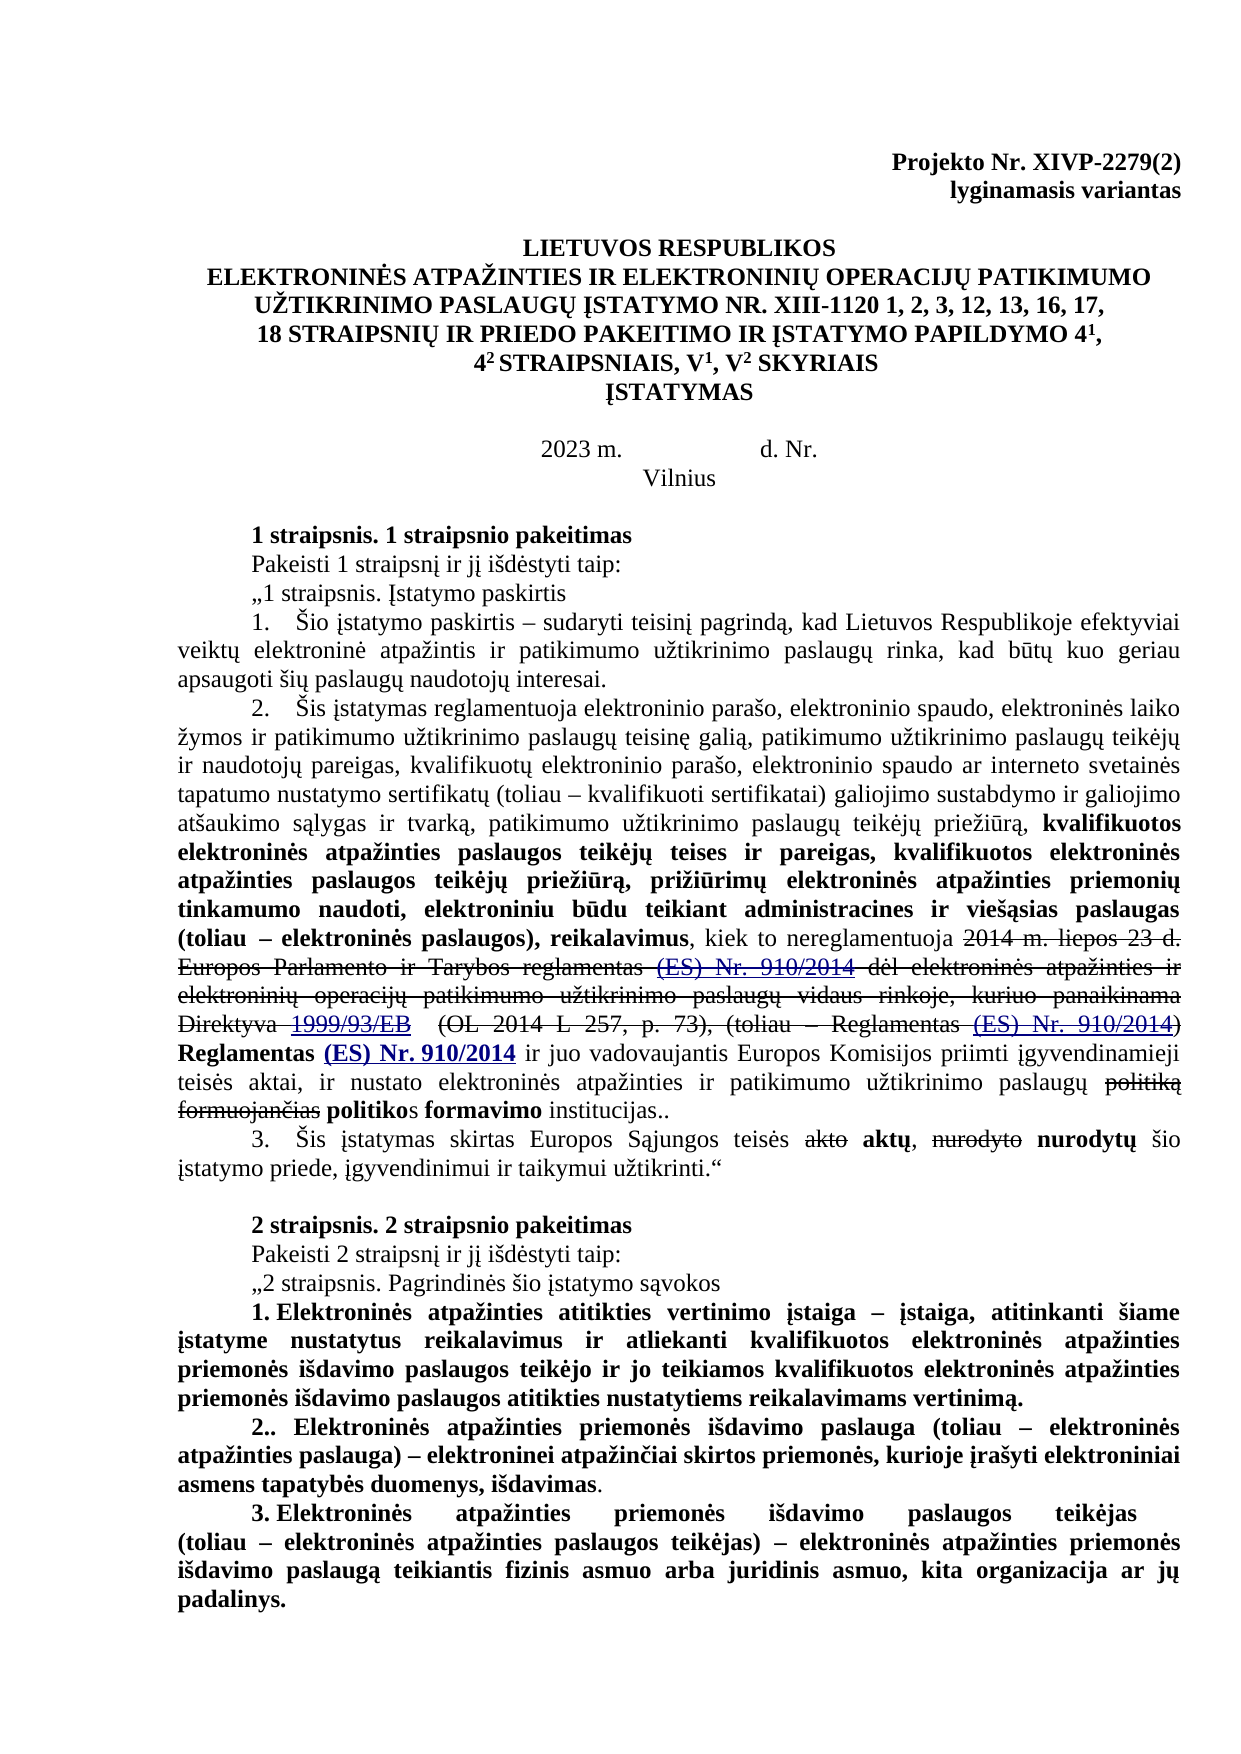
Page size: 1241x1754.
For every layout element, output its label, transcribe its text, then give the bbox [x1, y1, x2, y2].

text ĮSTATYMAS [177, 377, 1181, 406]
text Vilnius [177, 463, 1181, 492]
text „1 straipsnis. Įstatymo paskirtis [177, 578, 1181, 607]
text „2 straipsnis. Pagrindinės šio įstatymo sąvokos [177, 1268, 1181, 1297]
text 2. Šis įstatymas reglamentuoja elektroninio parašo, elektroninio spaudo, elektroninės laiko žymos ir patikimumo užtikrinimo paslaugų teisinę galią, patikimumo užtikrinimo paslaugų teikėjų ir naudotojų pareigas, kvalifikuotų elektroninio parašo, elektroninio spaudo ar interneto svetainės tapatumo nustatymo sertifikatų (toliau – kvalifikuoti sertifikatai) galiojimo sustabdymo ir galiojimo atšaukimo sąlygas ir tvarką, patikimumo užtikrinimo paslaugų teikėjų priežiūrą, kvalifikuotos elektroninės atpažinties paslaugos teikėjų teises ir pareigas, kvalifikuotos elektroninės atpažinties paslaugos teikėjų priežiūrą, prižiūrimų elektroninės atpažinties priemonių tinkamumo naudoti, elektroniniu būdu teikiant administracines ir viešąsias paslaugas (toliau – elektroninės paslaugos), reikalavimus, kiek to nereglamentuoja 2014 m. liepos 23 d. Europos Parlamento ir Tarybos reglamentas (ES) Nr. 910/2014 dėl elektroninės atpažinties ir elektroninių operacijų patikimumo užtikrinimo paslaugų vidaus rinkoje, kuriuo panaikinama Direktyva 1999/93/EB (OL 2014 L 257, p. 73), (toliau – Reglamentas (ES) Nr. 910/2014) Reglamentas (ES) Nr. 910/2014 ir juo vadovaujantis Europos Komisijos priimti įgyvendinamieji teisės aktai, ir nustato elektroninės atpažinties ir patikimumo užtikrinimo paslaugų politiką formuojančias politikos formavimo institucijas.. [177, 693, 1181, 967]
text LIETUVOS RESPUBLIKOS [177, 233, 1181, 262]
text 3. Elektroninės atpažinties priemonės išdavimo paslaugos teikėjas (toliau – elektroninės atpažinties paslaugos teikėjas) – elektroninės atpažinties priemonės išdavimo paslaugą teikiantis fizinis asmuo arba juridinis asmuo, kita organizacija ar jų padalinys. [177, 1498, 1181, 1613]
text 2. Šis įstatymas reglamentuoja elektroninio parašo, elektroninio spaudo, elektroninės laiko žymos ir patikimumo užtikrinimo paslaugų teisinę galią, patikimumo užtikrinimo paslaugų teikėjų ir naudotojų pareigas, kvalifikuotų elektroninio parašo, elektroninio spaudo ar interneto svetainės tapatumo nustatymo sertifikatų (toliau – kvalifikuoti sertifikatai) galiojimo sustabdymo ir galiojimo atšaukimo sąlygas ir tvarką, patikimumo užtikrinimo paslaugų teikėjų priežiūrą, kvalifikuotos elektroninės atpažinties paslaugos teikėjų teises ir pareigas, kvalifikuotos elektroninės atpažinties paslaugos teikėjų priežiūrą, prižiūrimų elektroninės atpažinties priemonių tinkamumo naudoti, elektroniniu būdu teikiant administracines ir viešąsias paslaugas (toliau – elektroninės paslaugos), reikalavimus, kiek to nereglamentuoja 2014 m. liepos 23 d. Europos Parlamento ir Tarybos reglamentas (ES) Nr. 910/2014 dėl elektroninės atpažinties ir elektroninių operacijų patikimumo užtikrinimo paslaugų vidaus rinkoje, kuriuo panaikinama Direktyva 1999/93/EB (OL 2014 L 257, p. 73), (toliau – Reglamentas (ES) Nr. 910/2014) Reglamentas (ES) Nr. 910/2014 ir juo vadovaujantis Europos Komisijos priimti įgyvendinamieji teisės aktai, ir nustato elektroninės atpažinties ir patikimumo užtikrinimo paslaugų politiką formuojančias politikos formavimo institucijas.. [177, 968, 1181, 996]
text 3. Šis įstatymas skirtas Europos Sąjungos teisės akto aktų, nurodyto nurodytų šio įstatymo priede, įgyvendinimui ir taikymui užtikrinti.“ [177, 1124, 1181, 1182]
text 2 straipsnis. 2 straipsnio pakeitimas [177, 1211, 1181, 1239]
text Pakeisti 2 straipsnį ir jį išdėstyti taip: [177, 1239, 1181, 1268]
text 2.. Elektroninės atpažinties priemonės išdavimo paslauga (toliau – elektroninės atpažinties paslauga) – elektroninei atpažinčiai skirtos priemonės, kurioje įrašyti elektroniniai asmens tapatybės duomenys, išdavimas. [177, 1412, 1181, 1498]
text Pakeisti 1 straipsnį ir jį išdėstyti taip: [177, 549, 1181, 578]
text lyginamasis variantas [177, 176, 1181, 204]
text 1. Šio įstatymo paskirtis – sudaryti teisinį pagrindą, kad Lietuvos Respublikoje efektyviai veiktų elektroninė atpažintis ir patikimumo užtikrinimo paslaugų rinka, kad būtų kuo geriau apsaugoti šių paslaugų naudotojų interesai. [177, 607, 1181, 693]
text 1. Elektroninės atpažinties atitikties vertinimo įstaiga – įstaiga, atitinkanti šiame įstatyme nustatytus reikalavimus ir atliekanti kvalifikuotos elektroninės atpažinties priemonės išdavimo paslaugos teikėjo ir jo teikiamos kvalifikuotos elektroninės atpažinties priemonės išdavimo paslaugos atitikties nustatytiems reikalavimams vertinimą. [177, 1297, 1181, 1412]
text ELEKTRONINĖS ATPAŽINTIES IR ELEKTRONINIŲ OPERACIJŲ PATIKIMUMO UŽTIKRINIMO PASLAUGŲ ĮSTATYMO NR. XIII-1120 1, 2, 3, 12, 13, 16, 17, 18 STRAIPSNIŲ IR PRIEDO PAKEITIMO IR ĮSTATYMO PAPILDYMO 41, 42 STRAIPSNIAIS, V1, V2 SKYRIAIS [177, 262, 1181, 377]
text 1 straipsnis. 1 straipsnio pakeitimas [177, 521, 1181, 549]
text 2023 m. d. Nr. [177, 434, 1181, 463]
text Projekto Nr. XIVP-2279(2) [177, 147, 1181, 176]
text 2. Šis įstatymas reglamentuoja elektroninio parašo, elektroninio spaudo, elektroninės laiko žymos ir patikimumo užtikrinimo paslaugų teisinę galią, patikimumo užtikrinimo paslaugų teikėjų ir naudotojų pareigas, kvalifikuotų elektroninio parašo, elektroninio spaudo ar interneto svetainės tapatumo nustatymo sertifikatų (toliau – kvalifikuoti sertifikatai) galiojimo sustabdymo ir galiojimo atšaukimo sąlygas ir tvarką, patikimumo užtikrinimo paslaugų teikėjų priežiūrą, kvalifikuotos elektroninės atpažinties paslaugos teikėjų teises ir pareigas, kvalifikuotos elektroninės atpažinties paslaugos teikėjų priežiūrą, prižiūrimų elektroninės atpažinties priemonių tinkamumo naudoti, elektroniniu būdu teikiant administracines ir viešąsias paslaugas (toliau – elektroninės paslaugos), reikalavimus, kiek to nereglamentuoja 2014 m. liepos 23 d. Europos Parlamento ir Tarybos reglamentas (ES) Nr. 910/2014 dėl elektroninės atpažinties ir elektroninių operacijų patikimumo užtikrinimo paslaugų vidaus rinkoje, kuriuo panaikinama Direktyva 1999/93/EB (OL 2014 L 257, p. 73), (toliau – Reglamentas (ES) Nr. 910/2014) Reglamentas (ES) Nr. 910/2014 ir juo vadovaujantis Europos Komisijos priimti įgyvendinamieji teisės aktai, ir nustato elektroninės atpažinties ir patikimumo užtikrinimo paslaugų politiką formuojančias politikos formavimo institucijas.. [177, 997, 1181, 1124]
